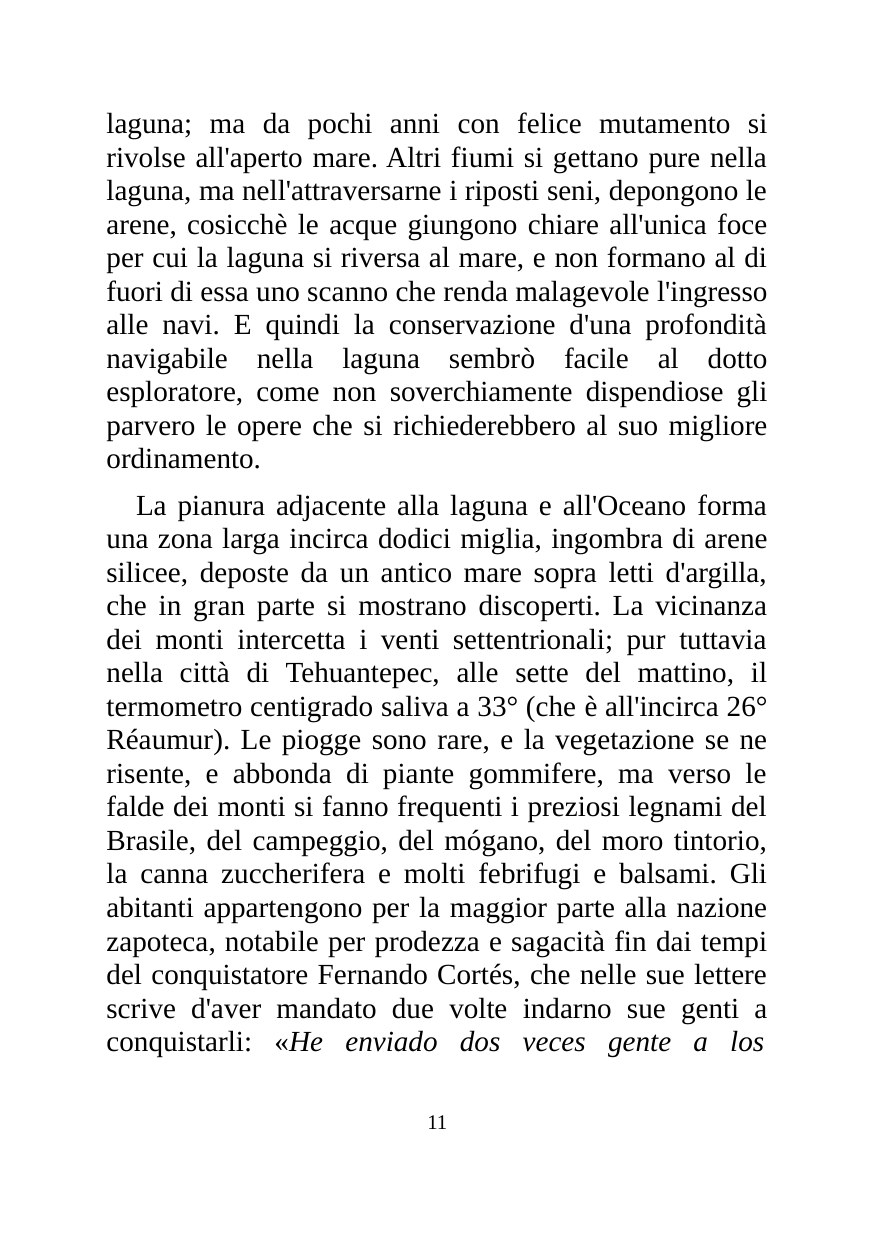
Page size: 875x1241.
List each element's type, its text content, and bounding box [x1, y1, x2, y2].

text laguna; ma da pochi anni con felice mutamento si rivolse all'aperto mare. Altri fiumi si gettano pure nella laguna, ma nell'attraversarne i riposti seni, depongono le arene, cosicchè le acque giungono chiare all'unica foce per cui la laguna si riversa al mare, e non formano al di fuori di essa uno scanno che renda malagevole l'ingresso alle navi. E quindi la conservazione d'una profondità navigabile nella laguna sembrò facile al dotto esploratore, come non soverchiamente dispendiose gli parvero le opere che si richiederebbero al suo migliore ordinamento. [106, 106, 768, 475]
text La pianura adjacente alla laguna e all'Oceano forma una zona larga incirca dodici miglia, ingombra di arene silicee, deposte da un antico mare sopra letti d'argilla, che in gran parte si mostrano discoperti. La vicinanza dei monti intercetta i venti settentrionali; pur tuttavia nella città di Tehuantepec, alle sette del mattino, il termometro centigrado saliva a 33° (che è all'incirca 26° Réaumur). Le piogge sono rare, e la vegetazione se ne risente, e abbonda di piante gommifere, ma verso le falde dei monti si fanno frequenti i preziosi legnami del Brasile, del campeggio, del mógano, del moro tintorio, la canna zuccherifera e molti febrifugi e balsami. Gli abitanti appartengono per la maggior parte alla nazione zapoteca, notabile per prodezza e sagacità fin dai tempi del conquistatore Fernando Cortés, che nelle sue lettere scrive d'aver mandato due volte indarno sue genti a conquistarli: «He enviado dos veces gente a los [106, 488, 768, 1058]
